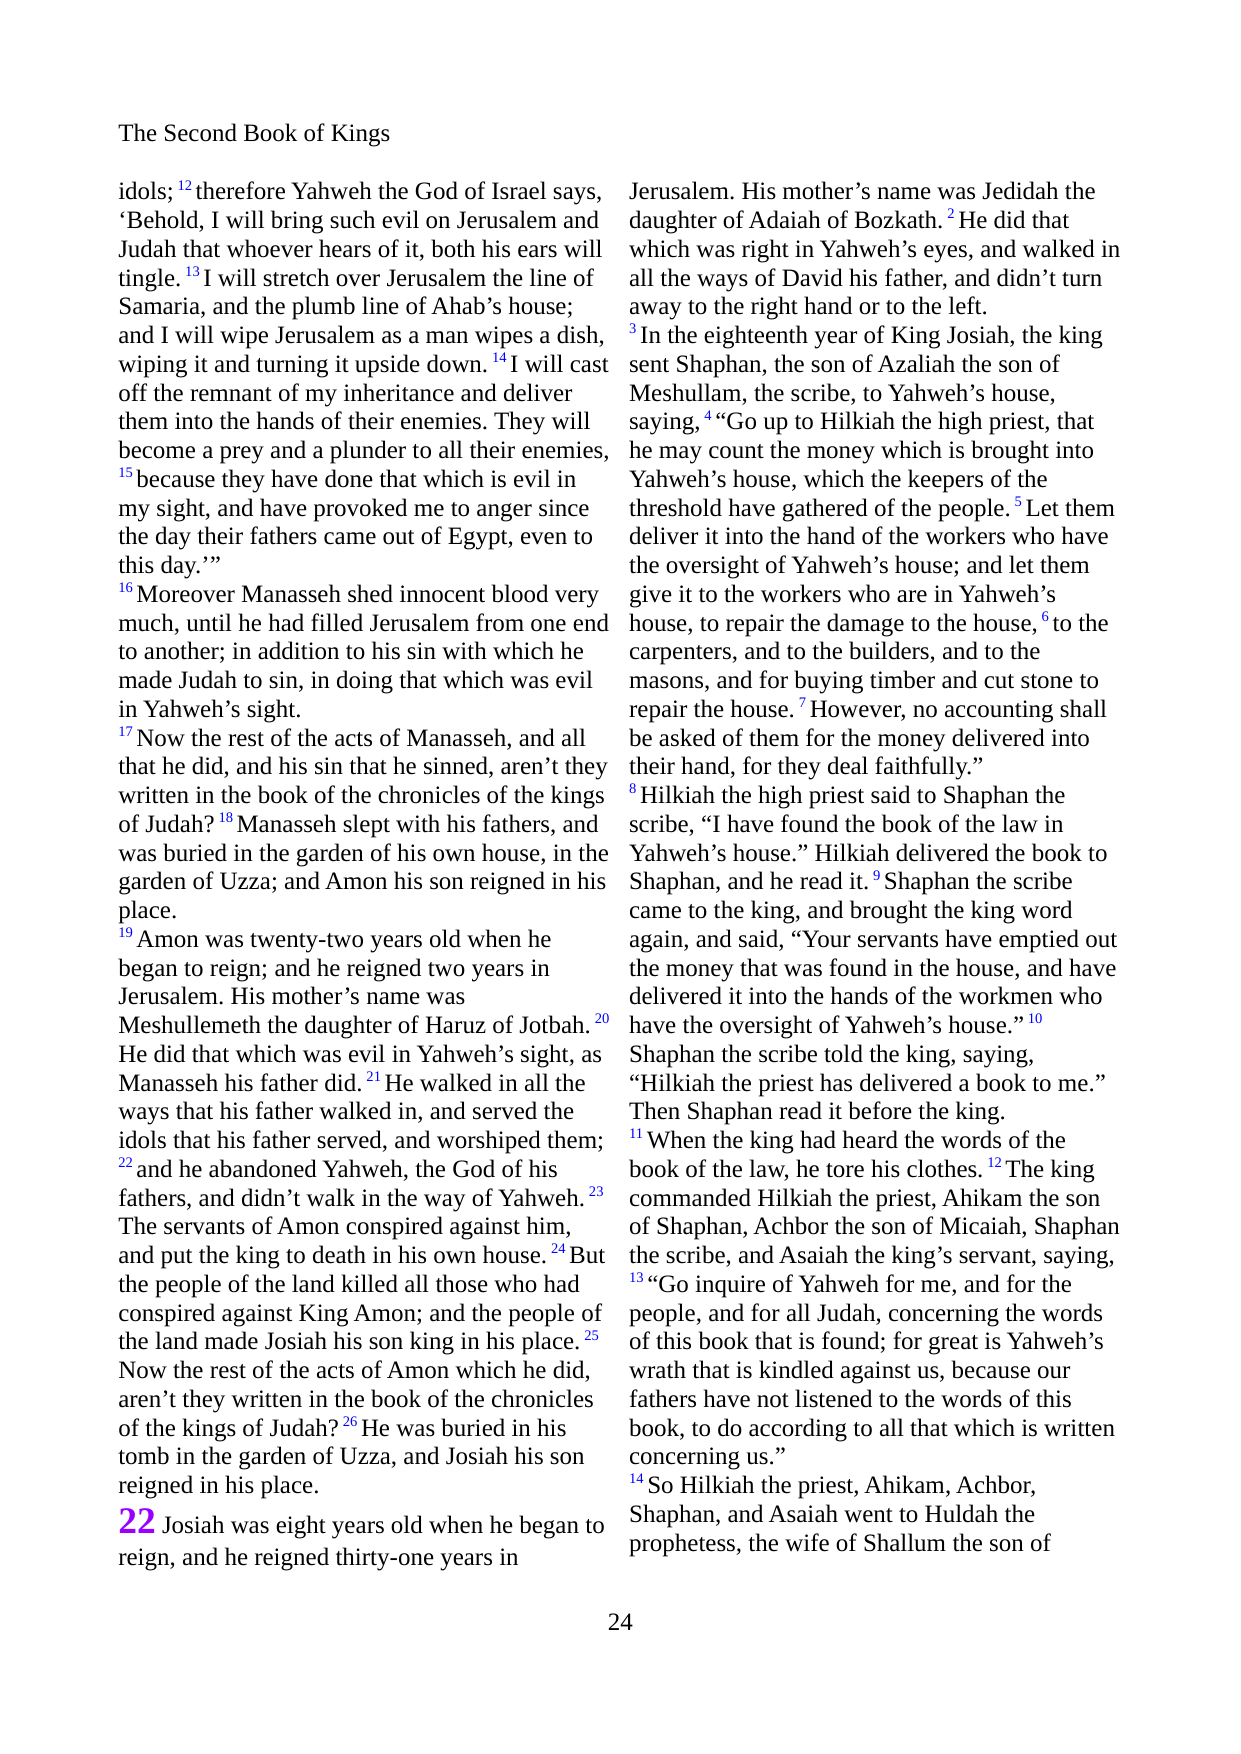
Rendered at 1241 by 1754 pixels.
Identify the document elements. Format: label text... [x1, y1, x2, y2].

text 22 Josiah was eight years old when he began to reign, and he reigned thirty-one years in [118, 1499, 611, 1571]
text 14 So Hilkiah the priest, Ahikam, Achbor, Shaphan, and Asaiah went to Huldah the prophetess, the wife of Shallum the son of [629, 1470, 1122, 1556]
text 3 In the eighteenth year of King Josiah, the king sent Shaphan, the son of Azaliah the son of Meshullam, the scribe, to Yahweh’s house, saying, 4 “Go up to Hilkiah the high priest, that he may count the money which is brought into Yahweh’s house, which the keepers of the threshold have gathered of the people. 5 Let them deliver it into the hand of the workers who have the oversight of Yahweh’s house; and let them give it to the workers who are in Yahweh’s house, to repair the damage to the house, 6 to the carpenters, and to the builders, and to the masons, and for buying timber and cut stone to repair the house. 7 However, no accounting shall be asked of them for the money delivered into their hand, for they deal faithfully.” [629, 320, 1122, 780]
text 8 Hilkiah the high priest said to Shaphan the scribe, “I have found the book of the law in Yahweh’s house.” Hilkiah delivered the book to Shaphan, and he read it. 9 Shaphan the scribe came to the king, and brought the king word again, and said, “Your servants have emptied out the money that was found in the house, and have delivered it into the hands of the workmen who have the oversight of Yahweh’s house.” 10 Shaphan the scribe told the king, saying, “Hilkiah the priest has delivered a book to me.” Then Shaphan read it before the king. [629, 780, 1122, 1125]
text 16 Moreover Manasseh shed innocent blood very much, until he had filled Jerusalem from one end to another; in addition to his sin with which he made Judah to sin, in doing that which was evil in Yahweh’s sight. [118, 579, 611, 723]
text idols; 12 therefore Yahweh the God of Israel says, ‘Behold, I will bring such evil on Jerusalem and Judah that whoever hears of it, both his ears will tingle. 13 I will stretch over Jerusalem the line of Samaria, and the plumb line of Ahab’s house; and I will wipe Jerusalem as a man wipes a dish, wiping it and turning it upside down. 14 I will cast off the remnant of my inheritance and deliver them into the hands of their enemies. They will become a prey and a plunder to all their enemies, 15 because they have done that which is evil in my sight, and have provoked me to anger since the day their fathers came out of Egypt, even to this day.’” [118, 176, 611, 579]
text Jerusalem. His mother’s name was Jedidah the daughter of Adaiah of Bozkath. 2 He did that which was right in Yahweh’s eyes, and walked in all the ways of David his father, and didn’t turn away to the right hand or to the left. [629, 176, 1122, 320]
text 19 Amon was twenty-two years old when he began to reign; and he reigned two years in Jerusalem. His mother’s name was Meshullemeth the daughter of Haruz of Jotbah. 20 He did that which was evil in Yahweh’s sight, as Manasseh his father did. 21 He walked in all the ways that his father walked in, and served the idols that his father served, and worshiped them; 22 and he abandoned Yahweh, the God of his fathers, and didn’t walk in the way of Yahweh. 23 The servants of Amon conspired against him, and put the king to death in his own house. 24 But the people of the land killed all those who had conspired against King Amon; and the people of the land made Josiah his son king in his place. 25 Now the rest of the acts of Amon which he did, aren’t they written in the book of the chronicles of the kings of Judah? 26 He was buried in his tomb in the garden of Uzza, and Josiah his son reigned in his place. [118, 924, 611, 1499]
text 11 When the king had heard the words of the book of the law, he tore his clothes. 12 The king commanded Hilkiah the priest, Ahikam the son of Shaphan, Achbor the son of Micaiah, Shaphan the scribe, and Asaiah the king’s servant, saying, 13 “Go inquire of Yahweh for me, and for the people, and for all Judah, concerning the words of this book that is found; for great is Yahweh’s wrath that is kindled against us, because our fathers have not listened to the words of this book, to do according to all that which is written concerning us.” [629, 1125, 1122, 1470]
text 17 Now the rest of the acts of Manasseh, and all that he did, and his sin that he sinned, aren’t they written in the book of the chronicles of the kings of Judah? 18 Manasseh slept with his fathers, and was buried in the garden of his own house, in the garden of Uzza; and Amon his son reigned in his place. [118, 723, 611, 924]
